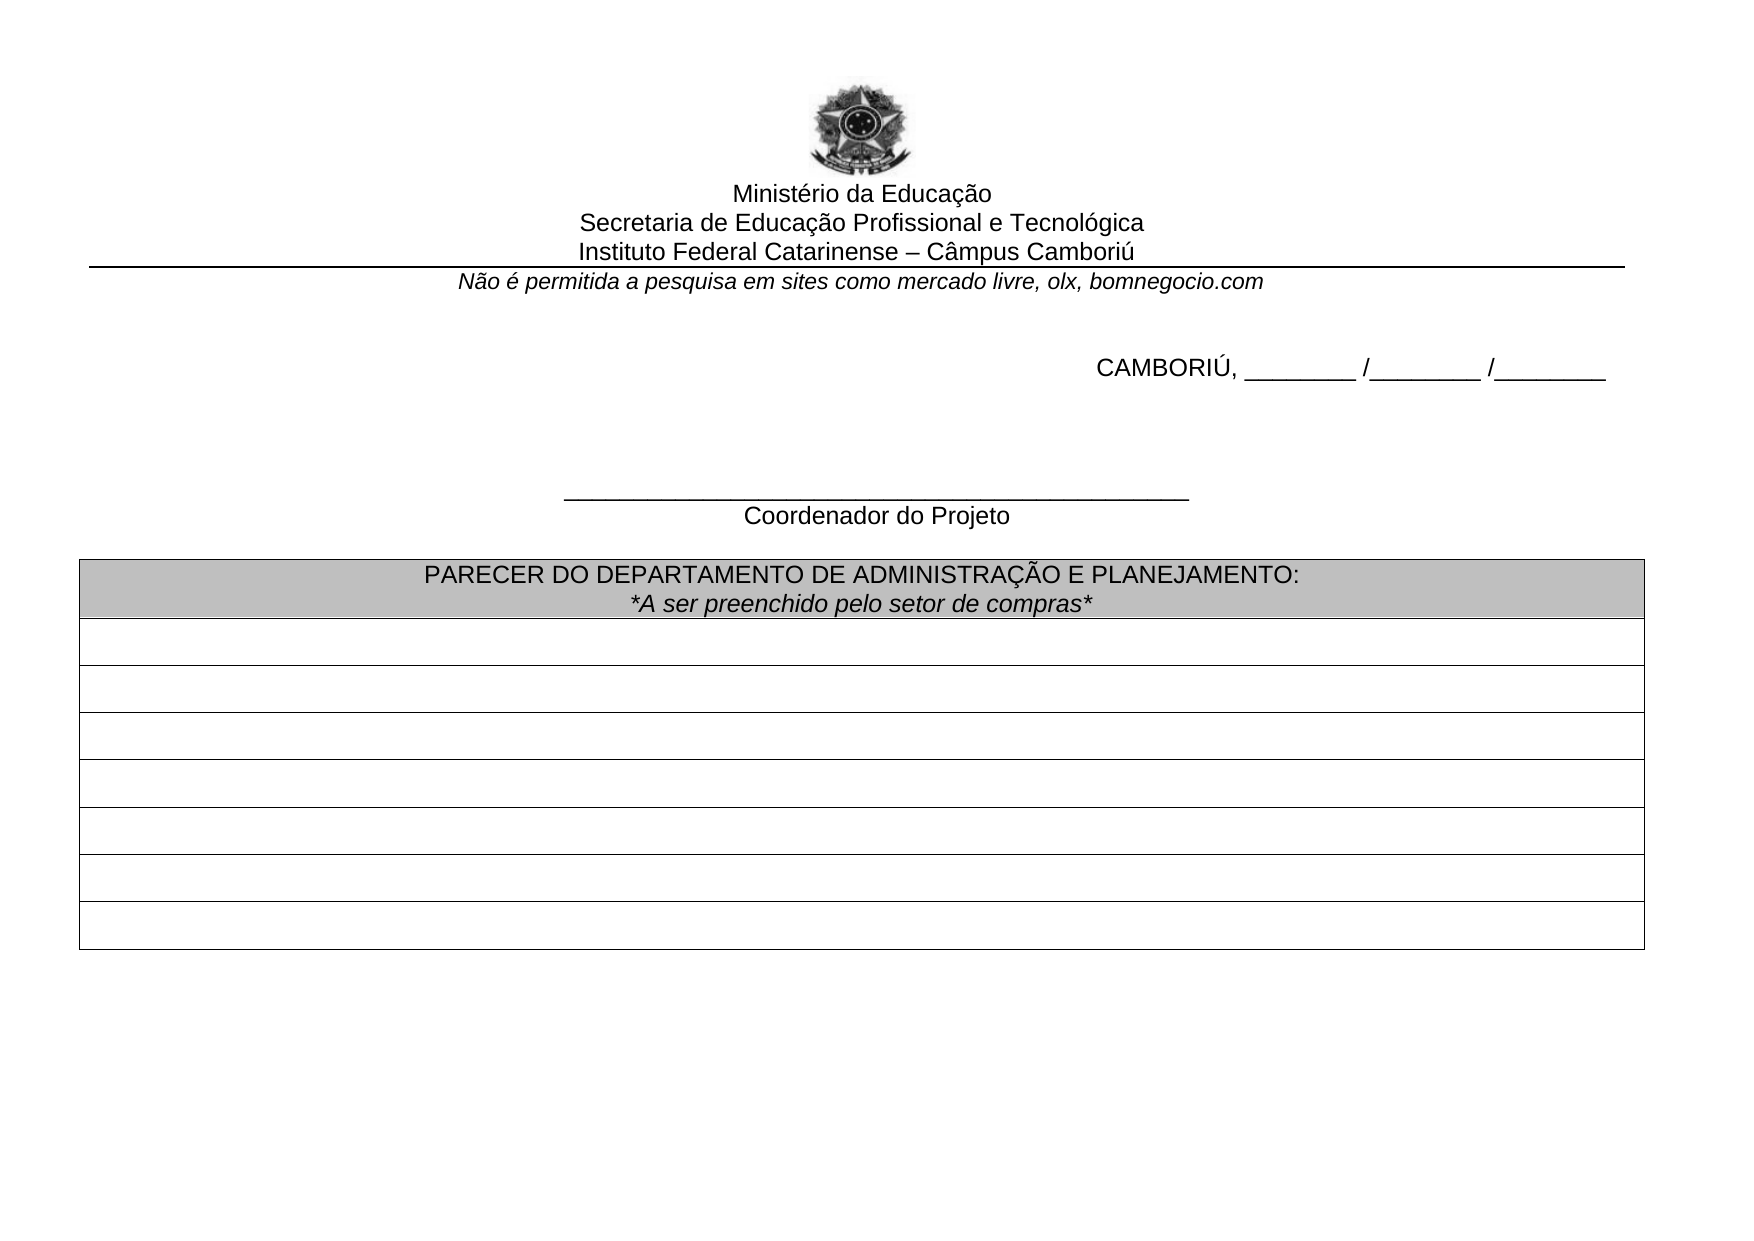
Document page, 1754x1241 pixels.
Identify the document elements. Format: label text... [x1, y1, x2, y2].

table_cell [80, 619, 1644, 665]
text Não é permitida a pesquisa em sites como mercado livre, olx, bomnegocio.com [118, 268, 1606, 294]
text _____________________________________________ [118, 473, 1606, 501]
table_cell [80, 713, 1644, 759]
table_header PARECER DO DEPARTAMENTO DE ADMINISTRAÇÃO E PLANEJAMENTO: *A ser preenchido pelo setor de compras* [80, 560, 1644, 617]
table_cell [80, 902, 1644, 948]
table_cell [80, 808, 1644, 854]
text Coordenador do Projeto [118, 501, 1606, 530]
table_cell [80, 760, 1644, 807]
text CAMBORIÚ, ________ /________ /________ [118, 353, 1606, 382]
table_cell [80, 666, 1644, 712]
table_cell [80, 855, 1644, 901]
